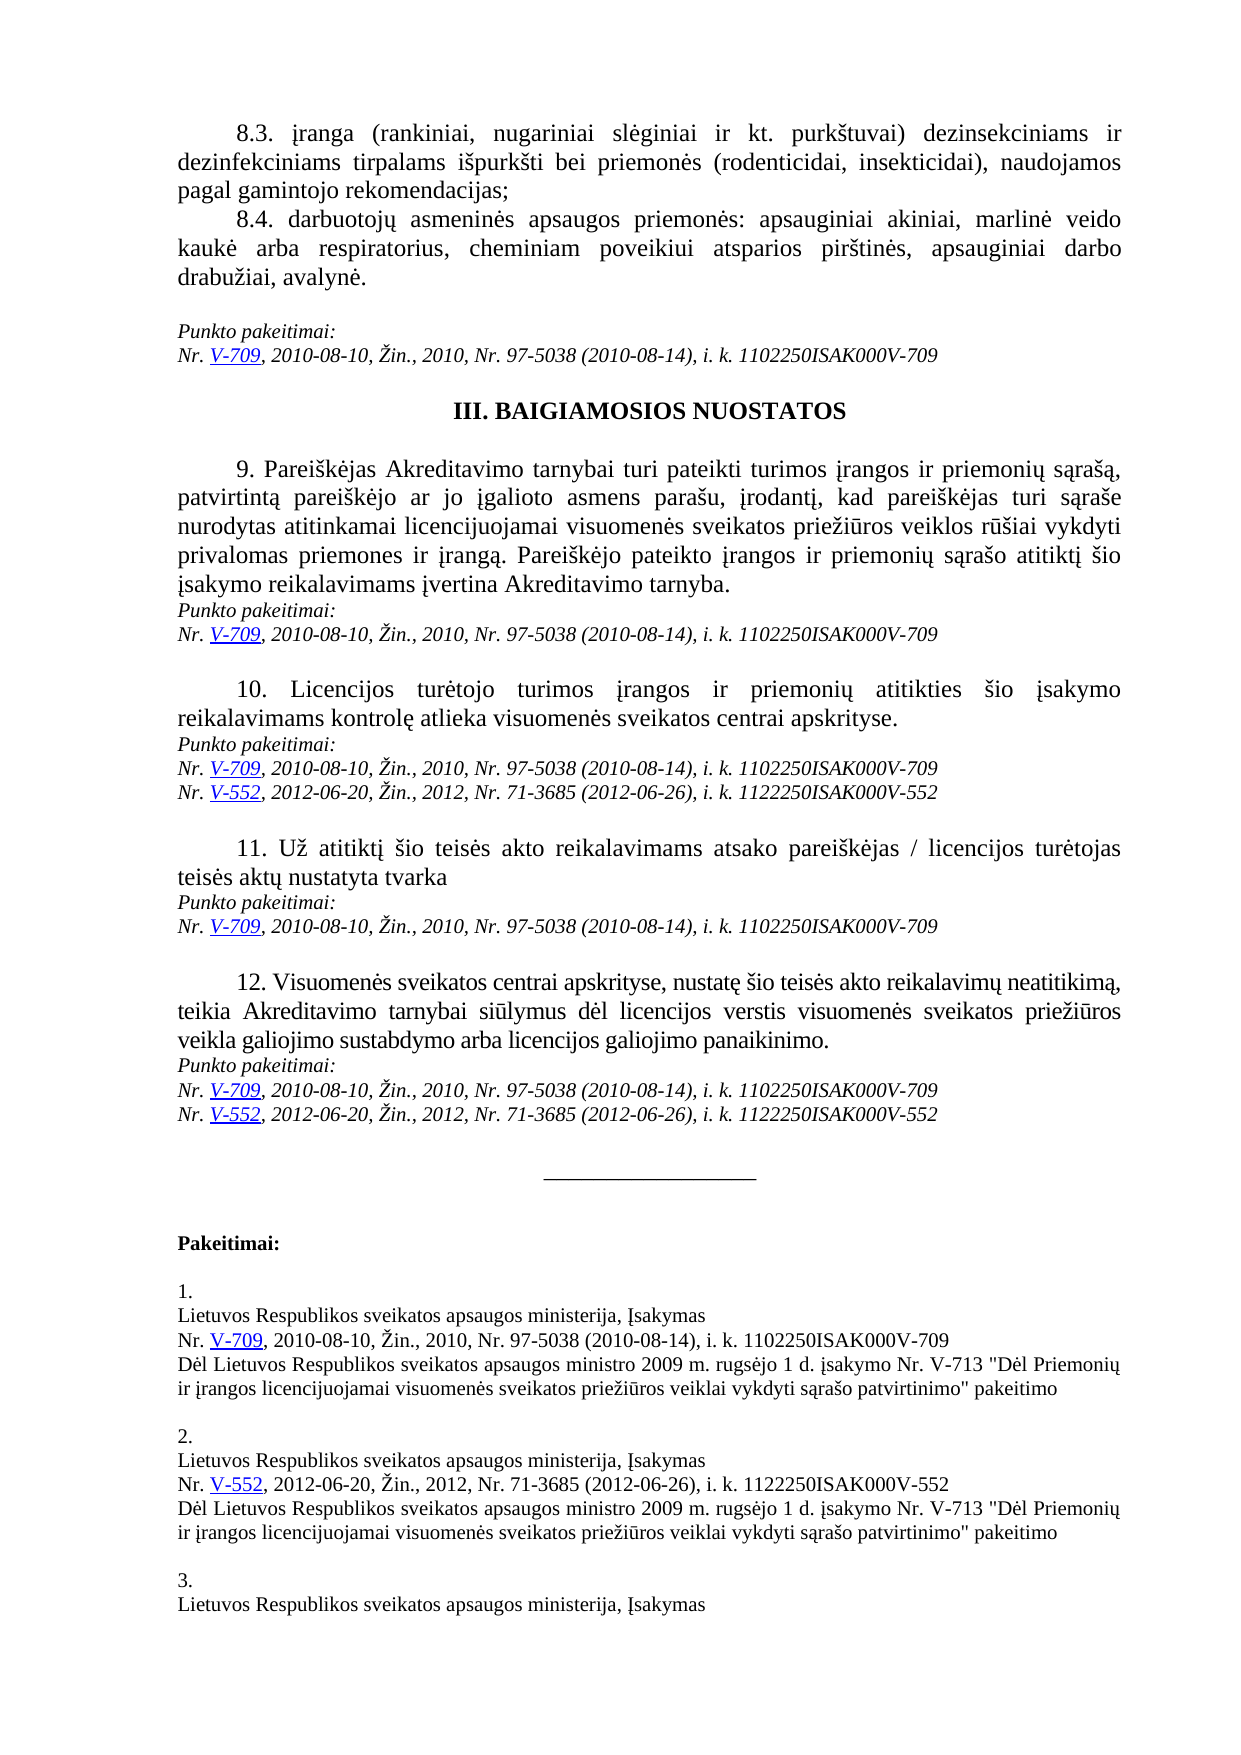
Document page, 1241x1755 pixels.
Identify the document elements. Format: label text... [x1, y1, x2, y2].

text 8.3. įranga (rankiniai, nugariniai slėginiai ir kt. purkštuvai) dezinsekciniams ir dezinfekciniams tirpalams išpurkšti bei priemonės (rodenticidai, insekticidai), naudojamos pagal gamintojo rekomendacijas; [177, 118, 1122, 204]
text Lietuvos Respublikos sveikatos apsaugos ministerija, Įsakymas [177, 1303, 1122, 1327]
text Nr. V-709, 2010-08-10, Žin., 2010, Nr. 97-5038 (2010-08-14), i. k. 1102250ISAK000V-709 [177, 1077, 1122, 1102]
text Lietuvos Respublikos sveikatos apsaugos ministerija, Įsakymas [177, 1448, 1122, 1472]
text 8.4. darbuotojų asmeninės apsaugos priemonės: apsauginiai akiniai, marlinė veido kaukė arba respiratorius, cheminiam poveikiui atsparios pirštinės, apsauginiai darbo drabužiai, avalynė. [177, 204, 1122, 291]
text Punkto pakeitimai: [177, 1053, 1122, 1077]
text _________________ [177, 1154, 1122, 1183]
text Nr. V-709, 2010-08-10, Žin., 2010, Nr. 97-5038 (2010-08-14), i. k. 1102250ISAK000V-709 [177, 1327, 1122, 1352]
text Punkto pakeitimai: [177, 597, 1122, 622]
text Pakeitimai: [177, 1231, 1122, 1255]
text Nr. V-709, 2010-08-10, Žin., 2010, Nr. 97-5038 (2010-08-14), i. k. 1102250ISAK000V-709 [177, 343, 1122, 367]
text Nr. V-552, 2012-06-20, Žin., 2012, Nr. 71-3685 (2012-06-26), i. k. 1122250ISAK000V-552 [177, 1472, 1122, 1496]
text Dėl Lietuvos Respublikos sveikatos apsaugos ministro 2009 m. rugsėjo 1 d. įsakymo Nr. V-713 "Dėl Priemonių ir įrangos licencijuojamai visuomenės sveikatos priežiūros veiklai vykdyti sąrašo patvirtinimo" pakeitimo [177, 1352, 1122, 1400]
text 1. [177, 1279, 1122, 1303]
text Nr. V-709, 2010-08-10, Žin., 2010, Nr. 97-5038 (2010-08-14), i. k. 1102250ISAK000V-709 [177, 756, 1122, 780]
text Dėl Lietuvos Respublikos sveikatos apsaugos ministro 2009 m. rugsėjo 1 d. įsakymo Nr. V-713 "Dėl Priemonių ir įrangos licencijuojamai visuomenės sveikatos priežiūros veiklai vykdyti sąrašo patvirtinimo" pakeitimo [177, 1496, 1122, 1544]
text Nr. V-709, 2010-08-10, Žin., 2010, Nr. 97-5038 (2010-08-14), i. k. 1102250ISAK000V-709 [177, 622, 1122, 646]
text 9. Pareiškėjas Akreditavimo tarnybai turi pateikti turimos įrangos ir priemonių sąrašą, patvirtintą pareiškėjo ar jo įgalioto asmens parašu, įrodantį, kad pareiškėjas turi sąraše nurodytas atitinkamai licencijuojamai visuomenės sveikatos priežiūros veiklos rūšiai vykdyti privalomas priemones ir įrangą. Pareiškėjo pateikto įrangos ir priemonių sąrašo atitiktį šio įsakymo reikalavimams įvertina Akreditavimo tarnyba. [177, 454, 1122, 597]
text III. BAIGIAMOSIOS NUOSTATOS [177, 396, 1122, 425]
text 2. [177, 1424, 1122, 1448]
text Punkto pakeitimai: [177, 732, 1122, 756]
text Nr. V-709, 2010-08-10, Žin., 2010, Nr. 97-5038 (2010-08-14), i. k. 1102250ISAK000V-709 [177, 914, 1122, 938]
text Nr. V-552, 2012-06-20, Žin., 2012, Nr. 71-3685 (2012-06-26), i. k. 1122250ISAK000V-552 [177, 1102, 1122, 1126]
text Punkto pakeitimai: [177, 319, 1122, 343]
text 10. Licencijos turėtojo turimos įrangos ir priemonių atitikties šio įsakymo reikalavimams kontrolę atlieka visuomenės sveikatos centrai apskrityse. [177, 674, 1122, 732]
text Punkto pakeitimai: [177, 890, 1122, 914]
text 11. Už atitiktį šio teisės akto reikalavimams atsako pareiškėjas / licencijos turėtojas teisės aktų nustatyta tvarka [177, 833, 1122, 890]
text 3. [177, 1568, 1122, 1592]
text Lietuvos Respublikos sveikatos apsaugos ministerija, Įsakymas [177, 1592, 1122, 1616]
text Nr. V-552, 2012-06-20, Žin., 2012, Nr. 71-3685 (2012-06-26), i. k. 1122250ISAK000V-552 [177, 780, 1122, 804]
text 12. Visuomenės sveikatos centrai apskrityse, nustatę šio teisės akto reikalavimų neatitikimą, teikia Akreditavimo tarnybai siūlymus dėl licencijos verstis visuomenės sveikatos priežiūros veikla galiojimo sustabdymo arba licencijos galiojimo panaikinimo. [177, 967, 1122, 1053]
